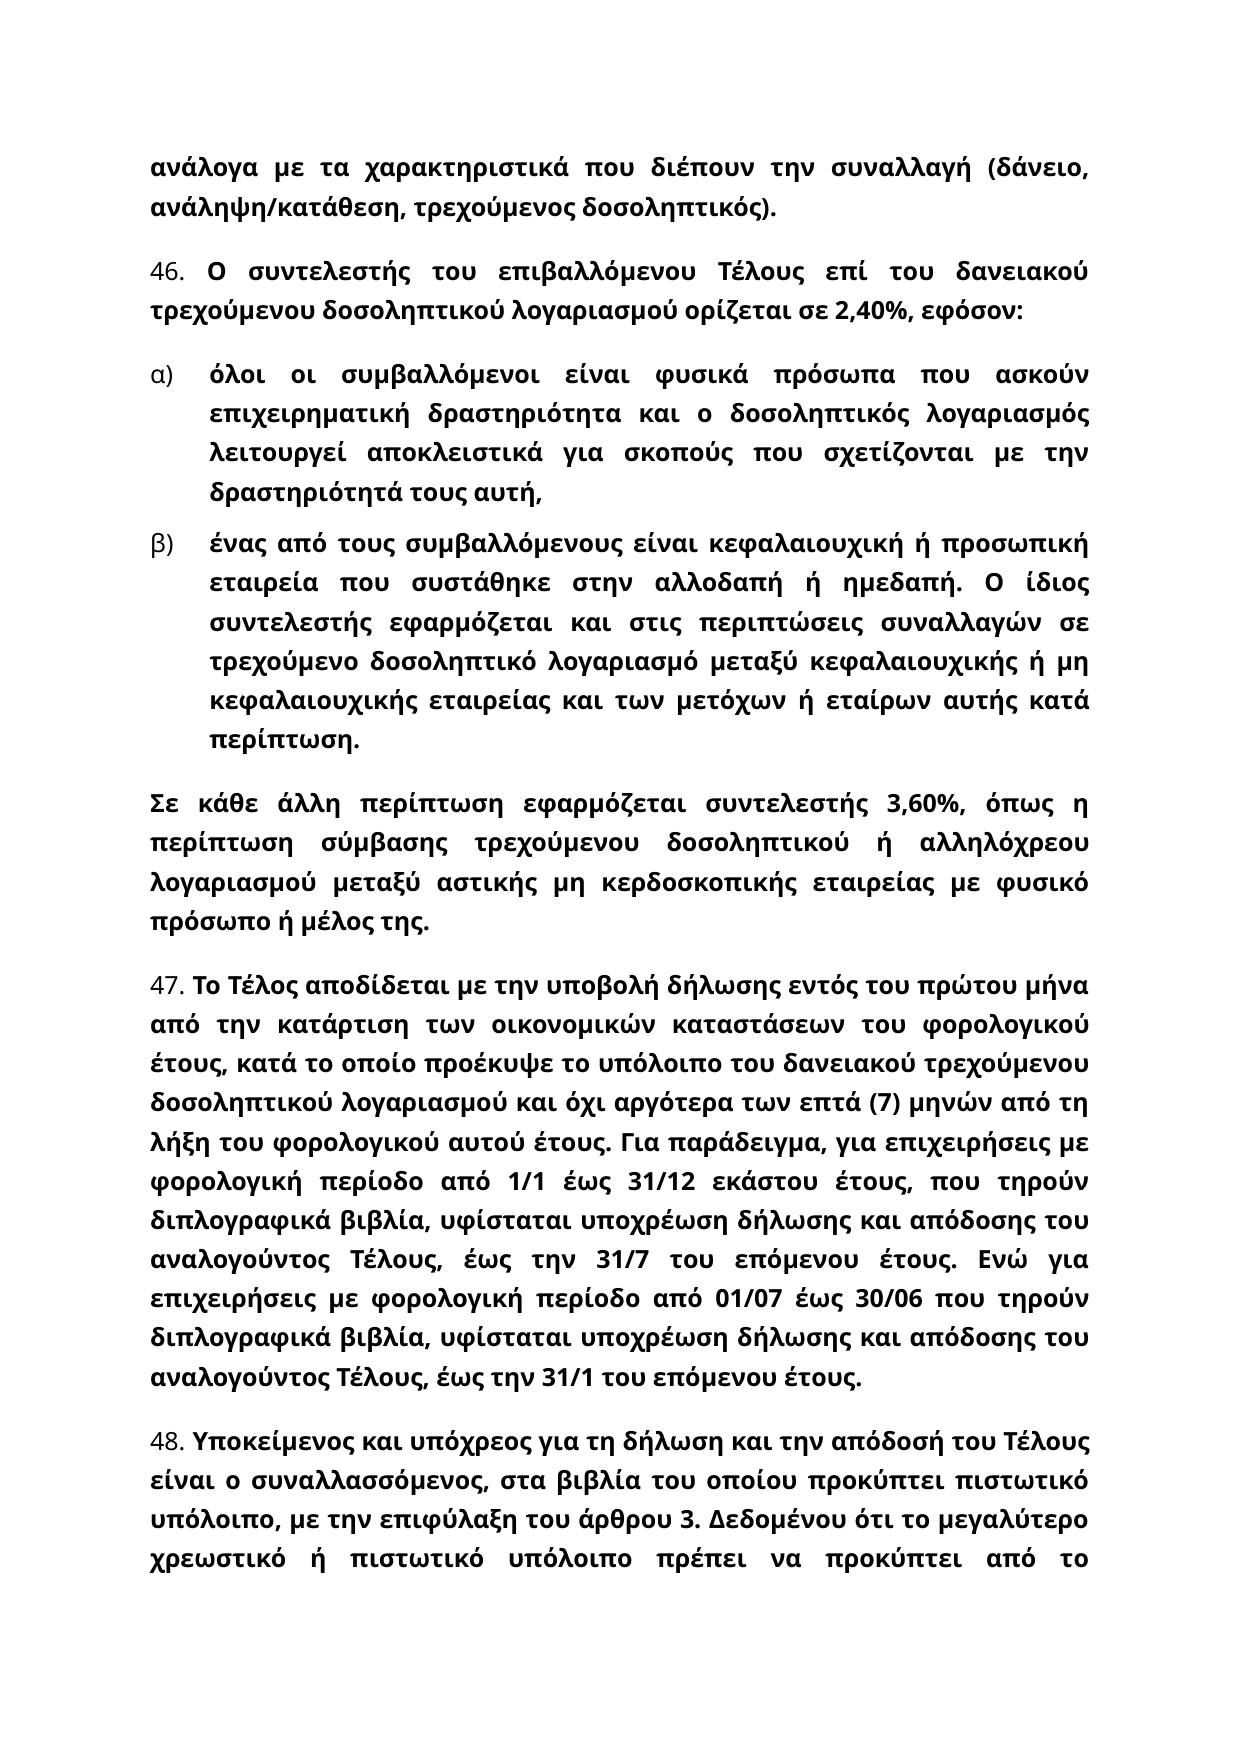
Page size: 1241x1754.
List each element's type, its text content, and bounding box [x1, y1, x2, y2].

text Σε κάθε άλλη περίπτωση εφαρμόζεται συντελεστής 3,60%, όπως η περίπτωση σύμβασης τρεχούμενου δοσοληπτικού ή αλληλόχρεου λογαριασμού μεταξύ αστικής μη κερδοσκοπικής εταιρείας με φυσικό πρόσωπο ή μέλος της. [150, 786, 1090, 937]
list β) ένας από τους συμβαλλόμενους είναι κεφαλαιουχική ή προσωπική εταιρεία που συστάθηκε στην αλλοδαπή ή ημεδαπή. Ο ίδιος συντελεστής εφαρμόζεται και στις περιπτώσεις συναλλαγών σε τρεχούμενο δοσοληπτικό λογαριασμό μεταξύ κεφαλαιουχικής ή μη κεφαλαιουχικής εταιρείας και των μετόχων ή εταίρων αυτής κατά περίπτωση. [150, 526, 1090, 756]
text 46. Ο συντελεστής του επιβαλλόμενου Τέλους επί του δανειακού τρεχούμενου δοσοληπτικού λογαριασμού ορίζεται σε 2,40%, εφόσον: [150, 253, 1090, 327]
text 48. Υποκείμενος και υπόχρεος για τη δήλωση και την απόδοσή του Τέλους είναι ο συναλλασσόμενος, στα βιβλία του οποίου προκύπτει πιστωτικό υπόλοιπο, με την επιφύλαξη του άρθρου 3. Δεδομένου ότι το μεγαλύτερο χρεωστικό ή πιστωτικό υπόλοιπο πρέπει να προκύπτει από το [150, 1423, 1090, 1575]
list α) όλοι οι συμβαλλόμενοι είναι φυσικά πρόσωπα που ασκούν επιχειρηματική δραστηριότητα και ο δοσοληπτικός λογαριασμός λειτουργεί αποκλειστικά για σκοπούς που σχετίζονται με την δραστηριότητά τους αυτή, [150, 357, 1090, 508]
text ανάλογα με τα χαρακτηριστικά που διέπουν την συναλλαγή (δάνειο, ανάληψη/κατάθεση, τρεχούμενος δοσοληπτικός). [150, 150, 1090, 223]
text 47. Το Τέλος αποδίδεται με την υποβολή δήλωσης εντός του πρώτου μήνα από την κατάρτιση των οικονομικών καταστάσεων του φορολογικού έτους, κατά το οποίο προέκυψε το υπόλοιπο του δανειακού τρεχούμενου δοσοληπτικού λογαριασμού και όχι αργότερα των επτά (7) μηνών από τη λήξη του φορολογικού αυτού έτους. Για παράδειγμα, για επιχειρήσεις με φορολογική περίοδο από 1/1 έως 31/12 εκάστου έτους, που τηρούν διπλογραφικά βιβλία, υφίσταται υποχρέωση δήλωσης και απόδοσης του αναλογούντος Τέλους, έως την 31/7 του επόμενου έτους. Ενώ για επιχειρήσεις με φορολογική περίοδο από 01/07 έως 30/06 που τηρούν διπλογραφικά βιβλία, υφίσταται υποχρέωση δήλωσης και απόδοσης του αναλογούντος Τέλους, έως την 31/1 του επόμενου έτους. [150, 967, 1090, 1393]
